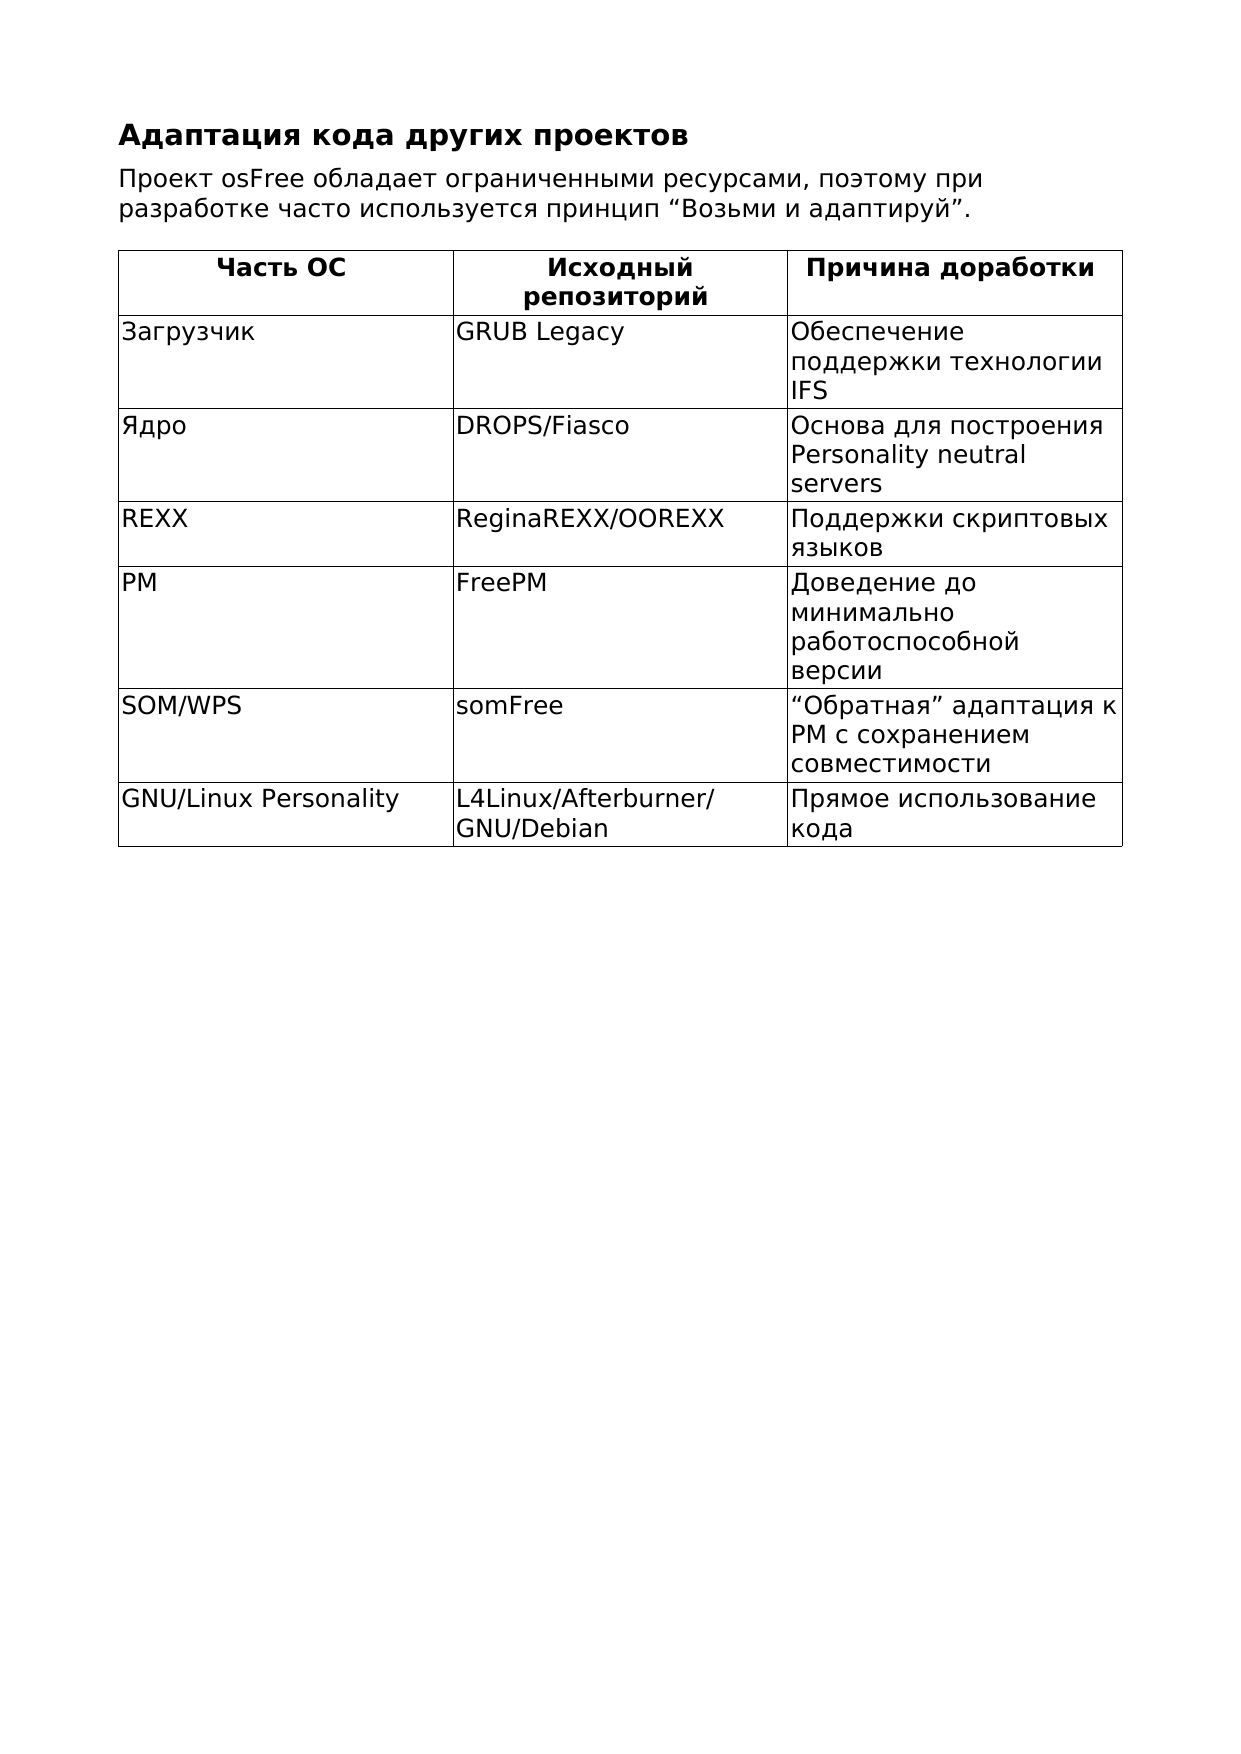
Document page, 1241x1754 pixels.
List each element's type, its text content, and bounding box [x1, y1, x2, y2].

table_header Часть ОС [119, 251, 453, 314]
table_cell GRUB Legacy [454, 316, 787, 408]
table_cell Основа для построения Personality neutral servers [788, 409, 1122, 501]
table_cell Доведение до минимально работоспособной версии [788, 567, 1122, 688]
table_cell DROPS/Fiasco [454, 409, 787, 501]
table_cell GNU/Linux Personality [119, 783, 453, 846]
table_cell Ядро [119, 409, 453, 501]
text Проект osFree обладает ограниченными ресурсами, поэтому при разработке часто используется принцип “Возьми и адаптируй”. [118, 164, 1122, 223]
table_cell somFree [454, 689, 787, 782]
table_cell FreePM [454, 567, 787, 688]
table_cell “Обратная” адаптация к PM с сохранением совместимости [788, 689, 1122, 782]
table_cell Обеспечение поддержки технологии IFS [788, 316, 1122, 408]
table_cell SOM/WPS [119, 689, 453, 782]
table_cell Прямое использование кода [788, 783, 1122, 846]
table_cell Поддержки скриптовых языков [788, 502, 1122, 566]
table_cell Загрузчик [119, 316, 453, 408]
table_cell ReginaREXX/OOREXX [454, 502, 787, 566]
table_header Причина доработки [788, 251, 1122, 314]
table_cell REXX [119, 502, 453, 566]
table_cell L4Linux/Afterburner/GNU/Debian [454, 783, 787, 846]
table_cell PM [119, 567, 453, 688]
table_header Исходный репозиторий [454, 251, 787, 314]
subtitle Адаптация кода других проектов [118, 118, 1122, 152]
